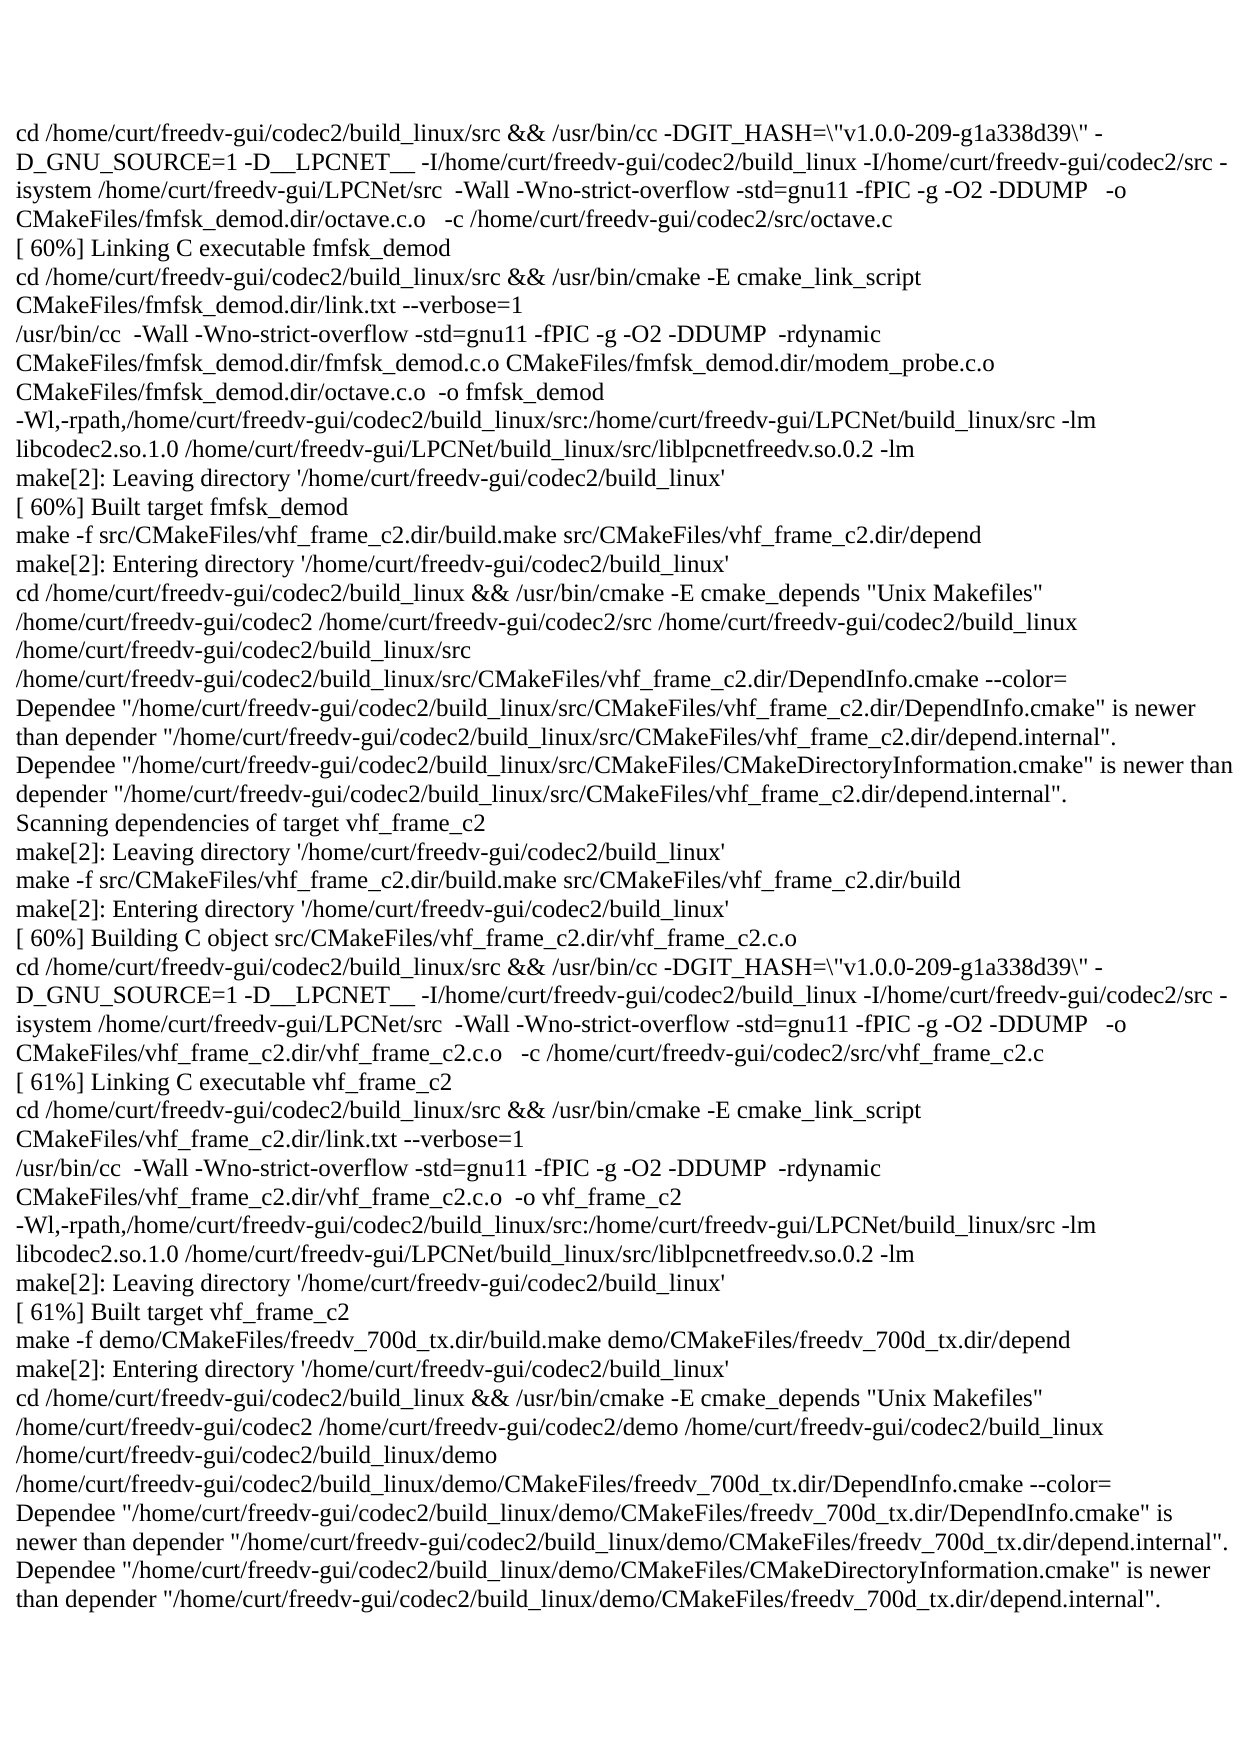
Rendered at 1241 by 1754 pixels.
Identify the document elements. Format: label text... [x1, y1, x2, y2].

text cd /home/curt/freedv-gui/codec2/build_linux/src && /usr/bin/cmake -E cmake_link_script CMakeFiles/vhf_frame_c2.dir/link.txt --verbose=1 [16, 1096, 1234, 1153]
text Scanning dependencies of target vhf_frame_c2 [16, 808, 1234, 837]
text /usr/bin/cc -Wall -Wno-strict-overflow -std=gnu11 -fPIC -g -O2 -DDUMP -rdynamic CMakeFiles/fmfsk_demod.dir/fmfsk_demod.c.o CMakeFiles/fmfsk_demod.dir/modem_probe.c.o CMakeFiles/fmfsk_demod.dir/octave.c.o -o fmfsk_demod -Wl,-rpath,/home/curt/freedv-gui/codec2/build_linux/src:/home/curt/freedv-gui/LPCNet/build_linux/src -lm libcodec2.so.1.0 /home/curt/freedv-gui/LPCNet/build_linux/src/liblpcnetfreedv.so.0.2 -lm [16, 319, 1234, 463]
text [ 61%] Linking C executable vhf_frame_c2 [16, 1067, 1234, 1096]
text [ 60%] Building C object src/CMakeFiles/vhf_frame_c2.dir/vhf_frame_c2.c.o [16, 923, 1234, 952]
text make[2]: Leaving directory '/home/curt/freedv-gui/codec2/build_linux' [16, 837, 1234, 866]
text [ 60%] Built target fmfsk_demod [16, 492, 1234, 521]
text [ 60%] Linking C executable fmfsk_demod [16, 233, 1234, 262]
text Dependee "/home/curt/freedv-gui/codec2/build_linux/src/CMakeFiles/vhf_frame_c2.dir/DependInfo.cmake" is newer than depender "/home/curt/freedv-gui/codec2/build_linux/src/CMakeFiles/vhf_frame_c2.dir/depend.internal". [16, 693, 1234, 751]
text make[2]: Entering directory '/home/curt/freedv-gui/codec2/build_linux' [16, 549, 1234, 578]
text [ 61%] Built target vhf_frame_c2 [16, 1297, 1234, 1326]
text Dependee "/home/curt/freedv-gui/codec2/build_linux/src/CMakeFiles/CMakeDirectoryInformation.cmake" is newer than depender "/home/curt/freedv-gui/codec2/build_linux/src/CMakeFiles/vhf_frame_c2.dir/depend.internal". [16, 751, 1234, 808]
text Dependee "/home/curt/freedv-gui/codec2/build_linux/demo/CMakeFiles/freedv_700d_tx.dir/DependInfo.cmake" is newer than depender "/home/curt/freedv-gui/codec2/build_linux/demo/CMakeFiles/freedv_700d_tx.dir/depend.internal". [16, 1498, 1234, 1556]
text make -f src/CMakeFiles/vhf_frame_c2.dir/build.make src/CMakeFiles/vhf_frame_c2.dir/depend [16, 521, 1234, 549]
text make[2]: Entering directory '/home/curt/freedv-gui/codec2/build_linux' [16, 894, 1234, 923]
text make[2]: Leaving directory '/home/curt/freedv-gui/codec2/build_linux' [16, 463, 1234, 492]
text cd /home/curt/freedv-gui/codec2/build_linux/src && /usr/bin/cmake -E cmake_link_script CMakeFiles/fmfsk_demod.dir/link.txt --verbose=1 [16, 262, 1234, 319]
text Dependee "/home/curt/freedv-gui/codec2/build_linux/demo/CMakeFiles/CMakeDirectoryInformation.cmake" is newer than depender "/home/curt/freedv-gui/codec2/build_linux/demo/CMakeFiles/freedv_700d_tx.dir/depend.internal". [16, 1556, 1234, 1613]
text cd /home/curt/freedv-gui/codec2/build_linux && /usr/bin/cmake -E cmake_depends "Unix Makefiles" /home/curt/freedv-gui/codec2 /home/curt/freedv-gui/codec2/demo /home/curt/freedv-gui/codec2/build_linux /home/curt/freedv-gui/codec2/build_linux/demo /home/curt/freedv-gui/codec2/build_linux/demo/CMakeFiles/freedv_700d_tx.dir/DependInfo.cmake --color= [16, 1383, 1234, 1498]
text make[2]: Leaving directory '/home/curt/freedv-gui/codec2/build_linux' [16, 1268, 1234, 1297]
text make -f src/CMakeFiles/vhf_frame_c2.dir/build.make src/CMakeFiles/vhf_frame_c2.dir/build [16, 866, 1234, 894]
text /usr/bin/cc -Wall -Wno-strict-overflow -std=gnu11 -fPIC -g -O2 -DDUMP -rdynamic CMakeFiles/vhf_frame_c2.dir/vhf_frame_c2.c.o -o vhf_frame_c2 -Wl,-rpath,/home/curt/freedv-gui/codec2/build_linux/src:/home/curt/freedv-gui/LPCNet/build_linux/src -lm libcodec2.so.1.0 /home/curt/freedv-gui/LPCNet/build_linux/src/liblpcnetfreedv.so.0.2 -lm [16, 1153, 1234, 1268]
text cd /home/curt/freedv-gui/codec2/build_linux/src && /usr/bin/cc -DGIT_HASH=\"v1.0.0-209-g1a338d39\" -D_GNU_SOURCE=1 -D__LPCNET__ -I/home/curt/freedv-gui/codec2/build_linux -I/home/curt/freedv-gui/codec2/src -isystem /home/curt/freedv-gui/LPCNet/src -Wall -Wno-strict-overflow -std=gnu11 -fPIC -g -O2 -DDUMP -o CMakeFiles/vhf_frame_c2.dir/vhf_frame_c2.c.o -c /home/curt/freedv-gui/codec2/src/vhf_frame_c2.c [16, 952, 1234, 1067]
text cd /home/curt/freedv-gui/codec2/build_linux && /usr/bin/cmake -E cmake_depends "Unix Makefiles" /home/curt/freedv-gui/codec2 /home/curt/freedv-gui/codec2/src /home/curt/freedv-gui/codec2/build_linux /home/curt/freedv-gui/codec2/build_linux/src /home/curt/freedv-gui/codec2/build_linux/src/CMakeFiles/vhf_frame_c2.dir/DependInfo.cmake --color= [16, 578, 1234, 693]
text make -f demo/CMakeFiles/freedv_700d_tx.dir/build.make demo/CMakeFiles/freedv_700d_tx.dir/depend [16, 1326, 1234, 1354]
text cd /home/curt/freedv-gui/codec2/build_linux/src && /usr/bin/cc -DGIT_HASH=\"v1.0.0-209-g1a338d39\" -D_GNU_SOURCE=1 -D__LPCNET__ -I/home/curt/freedv-gui/codec2/build_linux -I/home/curt/freedv-gui/codec2/src -isystem /home/curt/freedv-gui/LPCNet/src -Wall -Wno-strict-overflow -std=gnu11 -fPIC -g -O2 -DDUMP -o CMakeFiles/fmfsk_demod.dir/octave.c.o -c /home/curt/freedv-gui/codec2/src/octave.c [16, 118, 1234, 233]
text make[2]: Entering directory '/home/curt/freedv-gui/codec2/build_linux' [16, 1354, 1234, 1383]
